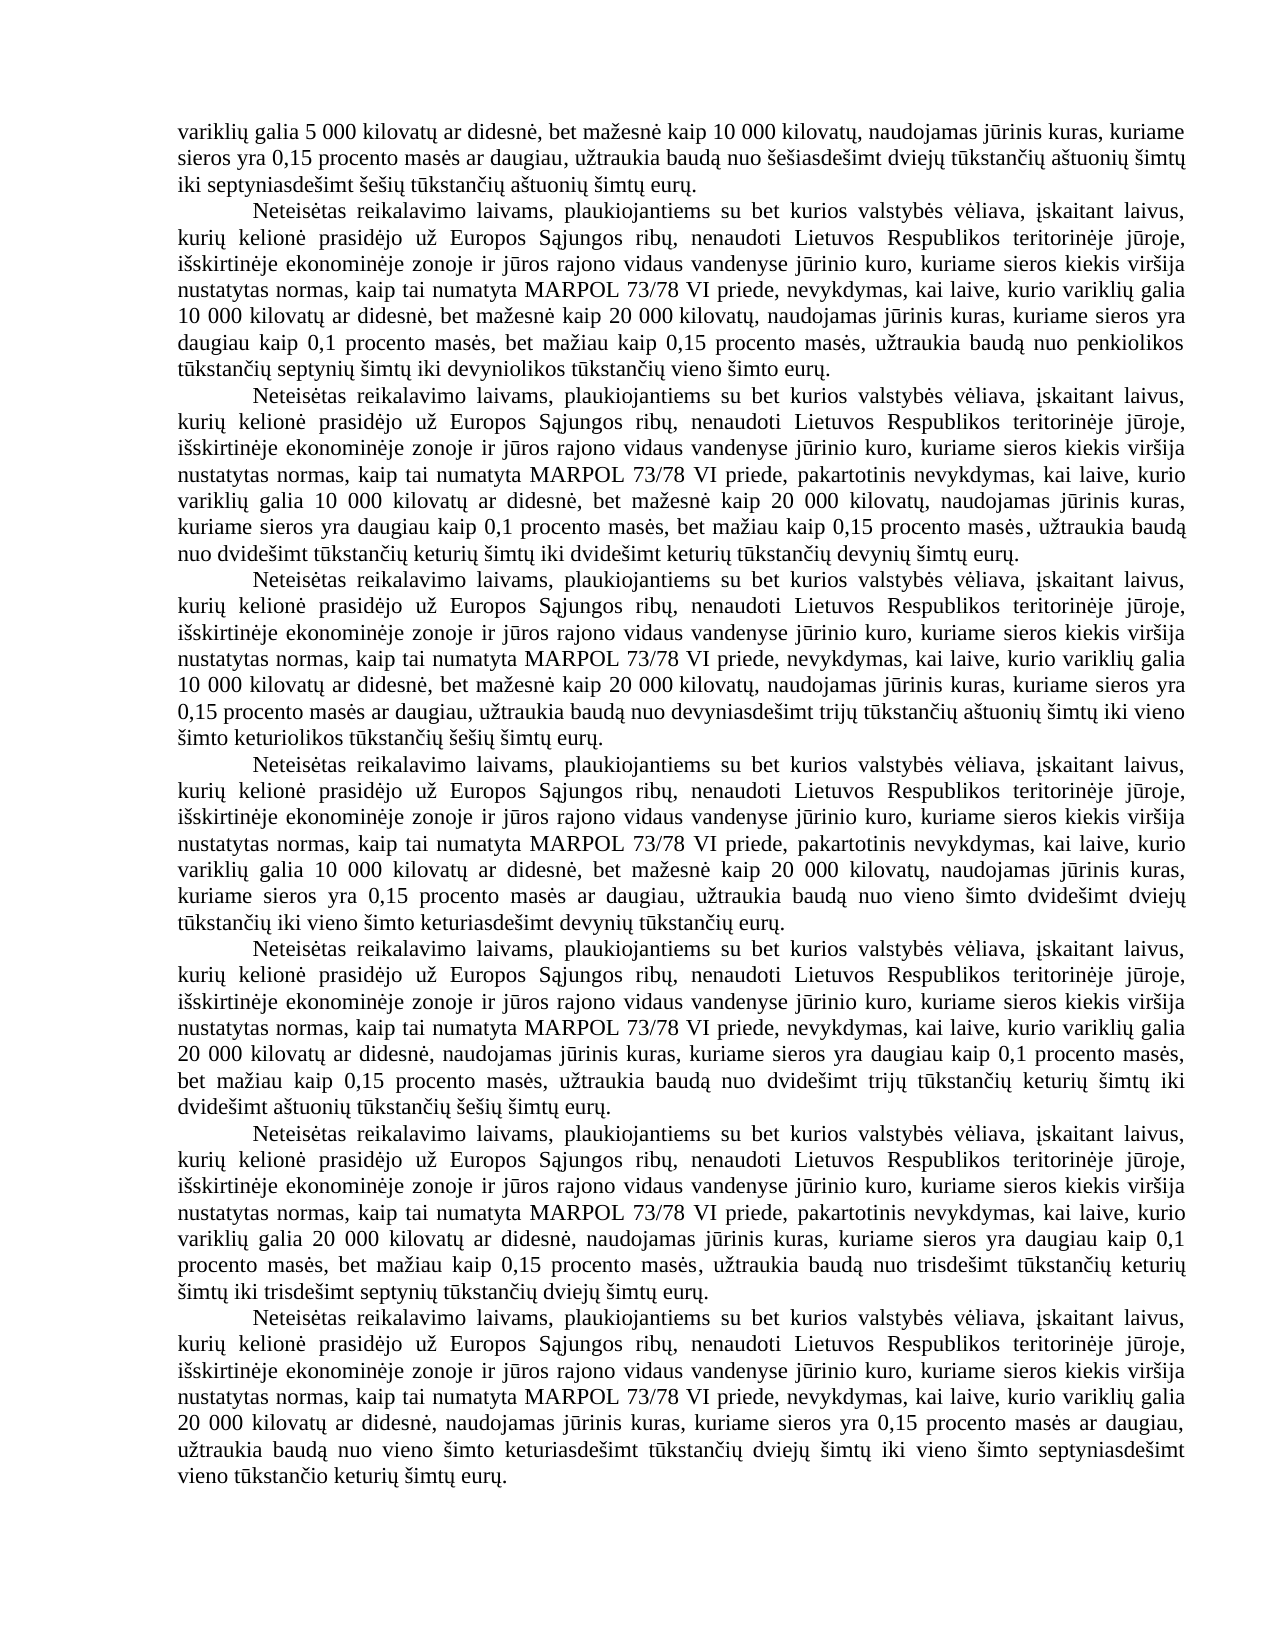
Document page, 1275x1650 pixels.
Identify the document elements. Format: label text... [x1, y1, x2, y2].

text Neteisėtas reikalavimo laivams, plaukiojantiems su bet kurios valstybės vėliava, įskaitant laivus, kurių kelionė prasidėjo už Europos Sąjungos ribų, nenaudoti Lietuvos Respublikos teritorinėje jūroje, išskirtinėje ekonominėje zonoje ir jūros rajono vidaus vandenyse jūrinio kuro, kuriame sieros kiekis viršija nustatytas normas, kaip tai numatyta MARPOL 73/78 VI priede, pakartotinis nevykdymas, kai laive, kurio variklių galia 20 000 kilovatų ar didesnė, naudojamas jūrinis kuras, kuriame sieros yra daugiau kaip 0,1 procento masės, bet mažiau kaip 0,15 procento masės, užtraukia baudą nuo trisdešimt tūkstančių keturių šimtų iki trisdešimt septynių tūkstančių dviejų šimtų eurų. [177, 1119, 1186, 1304]
text Neteisėtas reikalavimo laivams, plaukiojantiems su bet kurios valstybės vėliava, įskaitant laivus, kurių kelionė prasidėjo už Europos Sąjungos ribų, nenaudoti Lietuvos Respublikos teritorinėje jūroje, išskirtinėje ekonominėje zonoje ir jūros rajono vidaus vandenyse jūrinio kuro, kuriame sieros kiekis viršija nustatytas normas, kaip tai numatyta MARPOL 73/78 VI priede, pakartotinis nevykdymas, kai laive, kurio variklių galia 10 000 kilovatų ar didesnė, bet mažesnė kaip 20 000 kilovatų, naudojamas jūrinis kuras, kuriame sieros yra 0,15 procento masės ar daugiau, užtraukia baudą nuo vieno šimto dvidešimt dviejų tūkstančių iki vieno šimto keturiasdešimt devynių tūkstančių eurų. [177, 751, 1186, 935]
text Neteisėtas reikalavimo laivams, plaukiojantiems su bet kurios valstybės vėliava, įskaitant laivus, kurių kelionė prasidėjo už Europos Sąjungos ribų, nenaudoti Lietuvos Respublikos teritorinėje jūroje, išskirtinėje ekonominėje zonoje ir jūros rajono vidaus vandenyse jūrinio kuro, kuriame sieros kiekis viršija nustatytas normas, kaip tai numatyta MARPOL 73/78 VI priede, nevykdymas, kai laive, kurio variklių galia 10 000 kilovatų ar didesnė, bet mažesnė kaip 20 000 kilovatų, naudojamas jūrinis kuras, kuriame sieros yra daugiau kaip 0,1 procento masės, bet mažiau kaip 0,15 procento masės, užtraukia baudą nuo penkiolikos tūkstančių septynių šimtų iki devyniolikos tūkstančių vieno šimto eurų. [177, 197, 1186, 382]
text Neteisėtas reikalavimo laivams, plaukiojantiems su bet kurios valstybės vėliava, įskaitant laivus, kurių kelionė prasidėjo už Europos Sąjungos ribų, nenaudoti Lietuvos Respublikos teritorinėje jūroje, išskirtinėje ekonominėje zonoje ir jūros rajono vidaus vandenyse jūrinio kuro, kuriame sieros kiekis viršija nustatytas normas, kaip tai numatyta MARPOL 73/78 VI priede, nevykdymas, kai laive, kurio variklių galia 20 000 kilovatų ar didesnė, naudojamas jūrinis kuras, kuriame sieros yra 0,15 procento masės ar daugiau, užtraukia baudą nuo vieno šimto keturiasdešimt tūkstančių dviejų šimtų iki vieno šimto septyniasdešimt vieno tūkstančio keturių šimtų eurų. [177, 1304, 1186, 1488]
text variklių galia 5 000 kilovatų ar didesnė, bet mažesnė kaip 10 000 kilovatų, naudojamas jūrinis kuras, kuriame sieros yra 0,15 procento masės ar daugiau, užtraukia baudą nuo šešiasdešimt dviejų tūkstančių aštuonių šimtų iki septyniasdešimt šešių tūkstančių aštuonių šimtų eurų. [177, 118, 1186, 197]
text Neteisėtas reikalavimo laivams, plaukiojantiems su bet kurios valstybės vėliava, įskaitant laivus, kurių kelionė prasidėjo už Europos Sąjungos ribų, nenaudoti Lietuvos Respublikos teritorinėje jūroje, išskirtinėje ekonominėje zonoje ir jūros rajono vidaus vandenyse jūrinio kuro, kuriame sieros kiekis viršija nustatytas normas, kaip tai numatyta MARPOL 73/78 VI priede, nevykdymas, kai laive, kurio variklių galia 20 000 kilovatų ar didesnė, naudojamas jūrinis kuras, kuriame sieros yra daugiau kaip 0,1 procento masės, bet mažiau kaip 0,15 procento masės, užtraukia baudą nuo dvidešimt trijų tūkstančių keturių šimtų iki dvidešimt aštuonių tūkstančių šešių šimtų eurų. [177, 935, 1186, 1119]
text Neteisėtas reikalavimo laivams, plaukiojantiems su bet kurios valstybės vėliava, įskaitant laivus, kurių kelionė prasidėjo už Europos Sąjungos ribų, nenaudoti Lietuvos Respublikos teritorinėje jūroje, išskirtinėje ekonominėje zonoje ir jūros rajono vidaus vandenyse jūrinio kuro, kuriame sieros kiekis viršija nustatytas normas, kaip tai numatyta MARPOL 73/78 VI priede, nevykdymas, kai laive, kurio variklių galia 10 000 kilovatų ar didesnė, bet mažesnė kaip 20 000 kilovatų, naudojamas jūrinis kuras, kuriame sieros yra 0,15 procento masės ar daugiau, užtraukia baudą nuo devyniasdešimt trijų tūkstančių aštuonių šimtų iki vieno šimto keturiolikos tūkstančių šešių šimtų eurų. [177, 566, 1186, 751]
text Neteisėtas reikalavimo laivams, plaukiojantiems su bet kurios valstybės vėliava, įskaitant laivus, kurių kelionė prasidėjo už Europos Sąjungos ribų, nenaudoti Lietuvos Respublikos teritorinėje jūroje, išskirtinėje ekonominėje zonoje ir jūros rajono vidaus vandenyse jūrinio kuro, kuriame sieros kiekis viršija nustatytas normas, kaip tai numatyta MARPOL 73/78 VI priede, pakartotinis nevykdymas, kai laive, kurio variklių galia 10 000 kilovatų ar didesnė, bet mažesnė kaip 20 000 kilovatų, naudojamas jūrinis kuras, kuriame sieros yra daugiau kaip 0,1 procento masės, bet mažiau kaip 0,15 procento masės, užtraukia baudą nuo dvidešimt tūkstančių keturių šimtų iki dvidešimt keturių tūkstančių devynių šimtų eurų. [177, 382, 1186, 566]
